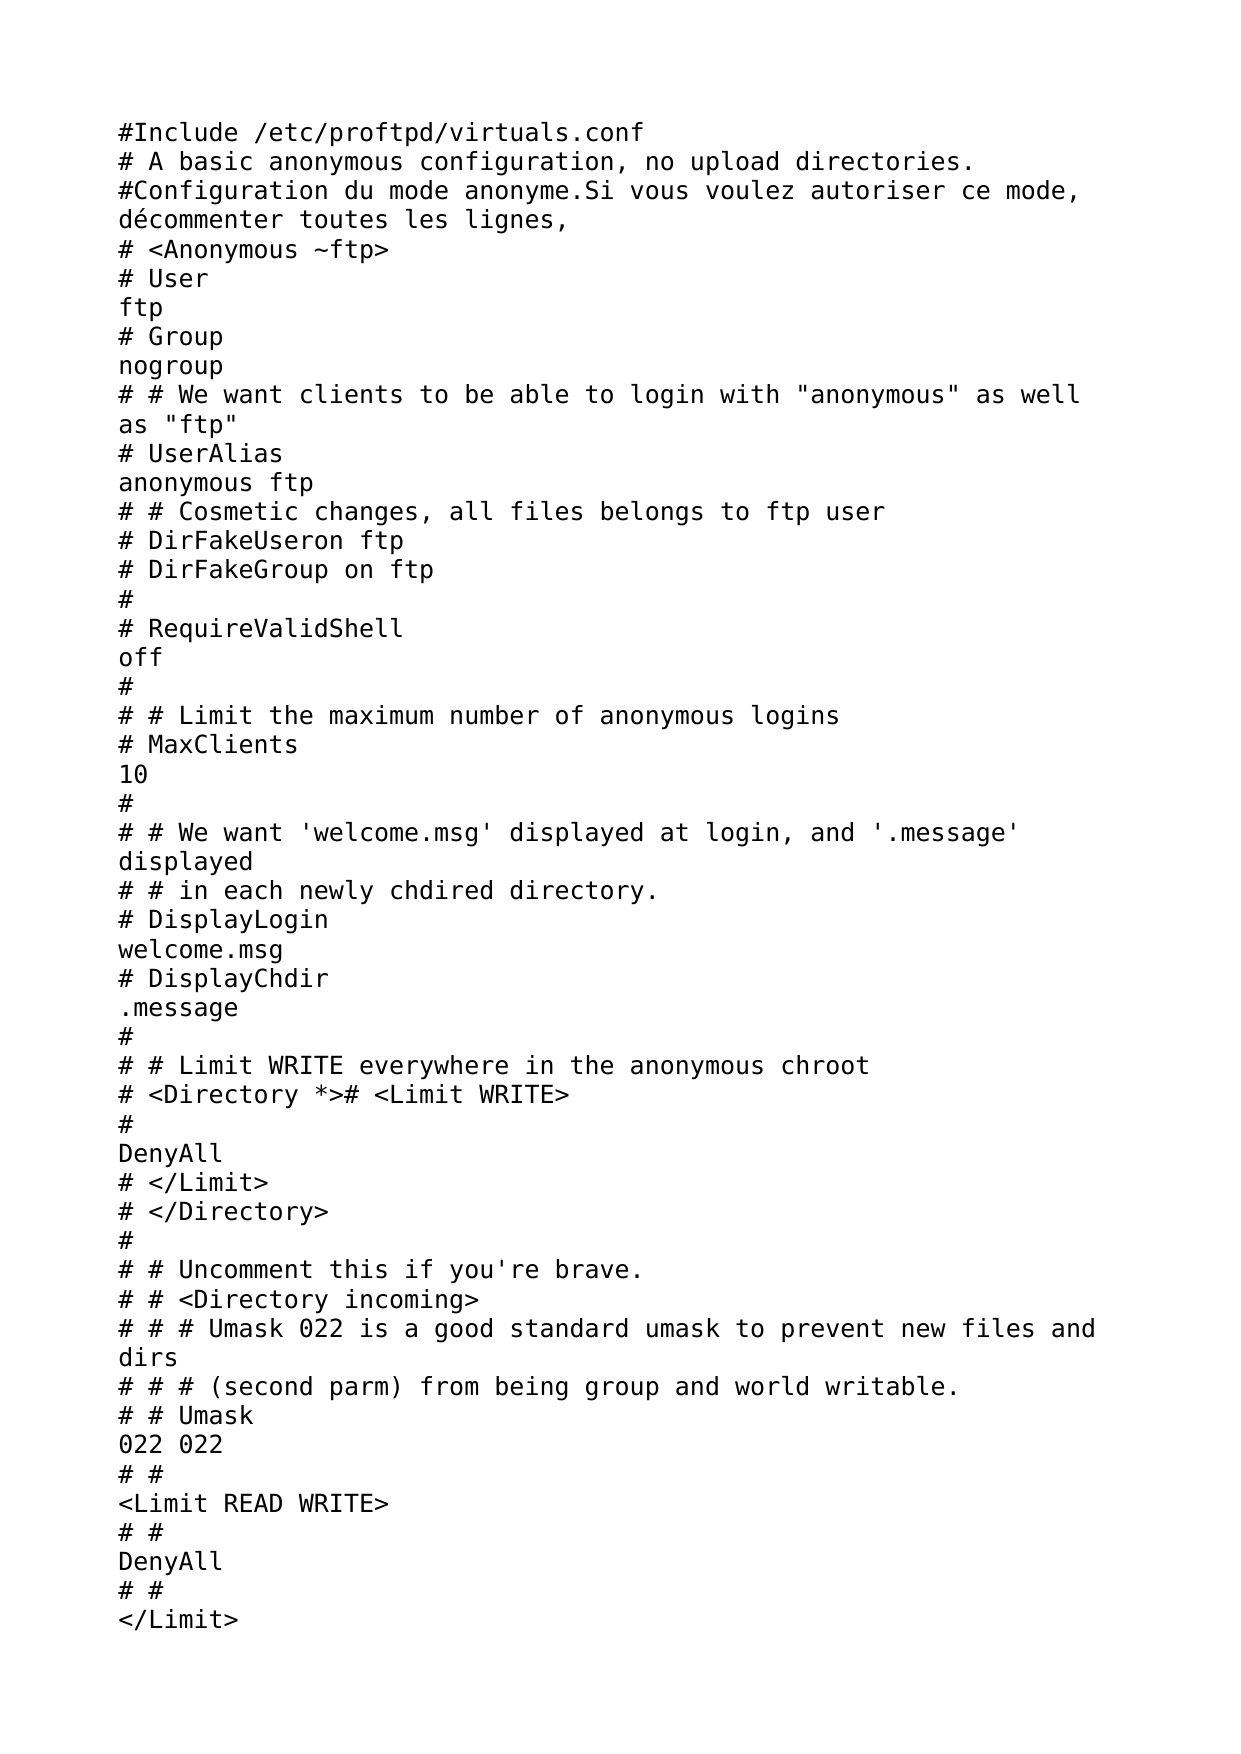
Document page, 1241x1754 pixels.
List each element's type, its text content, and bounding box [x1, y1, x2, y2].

text #Include /etc/proftpd/virtuals.conf # A basic anonymous configuration, no upload directories. #Configuration du mode anonyme.Si vous voulez autoriser ce mode, décommenter toutes les lignes, # <Anonymous ~ftp> # User ftp # Group nogroup # # We want clients to be able to login with "anonymous" as well as "ftp" # UserAlias anonymous ftp # # Cosmetic changes, all files belongs to ftp user # DirFakeUseron ftp # DirFakeGroup on ftp # # RequireValidShell off # # # Limit the maximum number of anonymous logins # MaxClients 10 # # # We want 'welcome.msg' displayed at login, and '.message' displayed # # in each newly chdired directory. # DisplayLogin welcome.msg # DisplayChdir .message # # # Limit WRITE everywhere in the anonymous chroot # <Directory *># <Limit WRITE> # DenyAll # </Limit> # </Directory> # # # Uncomment this if you're brave. # # <Directory incoming> # # # Umask 022 is a good standard umask to prevent new files and dirs # # # (second parm) from being group and world writable. # # Umask 022 022 # # <Limit READ WRITE> # # DenyAll # # </Limit> [118, 118, 1122, 1635]
